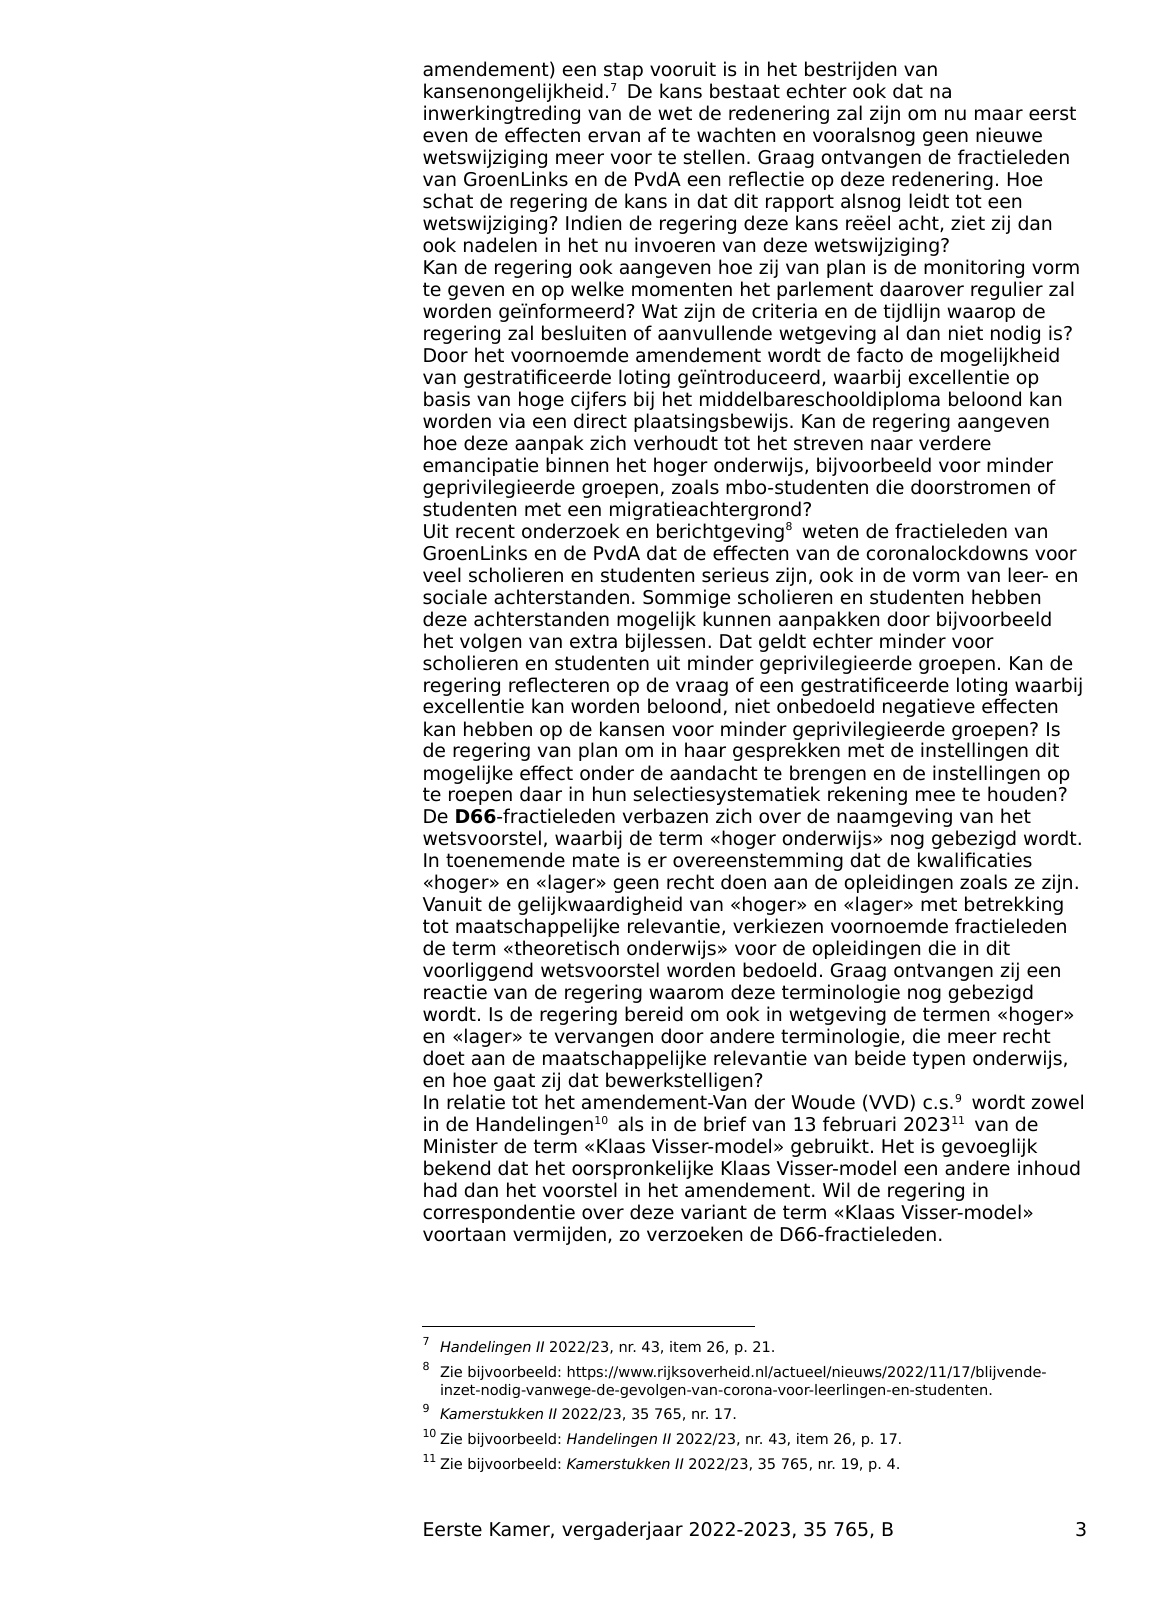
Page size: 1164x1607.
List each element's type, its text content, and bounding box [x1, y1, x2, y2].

text Kamerstukken II 2022/23, 35 765, nr. 17. [422, 1402, 1087, 1424]
text amendement) een stap vooruit is in het bestrijden van kansenongelijkheid. De kans bestaat echter ook dat na inwerkingtreding van de wet de redenering zal zijn om nu maar eerst even de effecten ervan af te wachten en vooralsnog geen nieuwe wetswijziging meer voor te stellen. Graag ontvangen de fractieleden van GroenLinks en de PvdA een reflectie op deze redenering. Hoe schat de regering de kans in dat dit rapport alsnog leidt tot een wetswijziging? Indien de regering deze kans reëel acht, ziet zij dan ook nadelen in het nu invoeren van deze wetswijziging? [422, 59, 1087, 257]
text Uit recent onderzoek en berichtgeving weten de fractieleden van GroenLinks en de PvdA dat de effecten van de coronalockdowns voor veel scholieren en studenten serieus zijn, ook in de vorm van leer- en sociale achterstanden. Sommige scholieren en studenten hebben deze achterstanden mogelijk kunnen aanpakken door bijvoorbeeld het volgen van extra bijlessen. Dat geldt echter minder voor scholieren en studenten uit minder geprivilegieerde groepen. Kan de regering reflecteren op de vraag of een gestratificeerde loting waarbij excellentie kan worden beloond, niet onbedoeld negatieve effecten kan hebben op de kansen voor minder geprivilegieerde groepen? Is de regering van plan om in haar gesprekken met de instellingen dit mogelijke effect onder de aandacht te brengen en de instellingen op te roepen daar in hun selectiesystematiek rekening mee te houden? [422, 521, 1087, 806]
text Handelingen II 2022/23, nr. 43, item 26, p. 21. [422, 1335, 1087, 1357]
text Door het voornoemde amendement wordt de facto de mogelijkheid van gestratificeerde loting geïntroduceerd, waarbij excellentie op basis van hoge cijfers bij het middelbareschooldiploma beloond kan worden via een direct plaatsingsbewijs. Kan de regering aangeven hoe deze aanpak zich verhoudt tot het streven naar verdere emancipatie binnen het hoger onderwijs, bijvoorbeeld voor minder geprivilegieerde groepen, zoals mbo-studenten die doorstromen of studenten met een migratieachtergrond? [422, 345, 1087, 521]
text Zie bijvoorbeeld: Kamerstukken II 2022/23, 35 765, nr. 19, p. 4. [422, 1452, 1087, 1474]
text In relatie tot het amendement-Van der Woude (VVD) c.s. wordt zowel in de Handelingen als in de brief van 13 februari 2023 van de Minister de term «Klaas Visser-model» gebruikt. Het is gevoeglijk bekend dat het oorspronkelijke Klaas Visser-model een andere inhoud had dan het voorstel in het amendement. Wil de regering in correspondentie over deze variant de term «Klaas Visser-model» voortaan vermijden, zo verzoeken de D66-fractieleden. [422, 1092, 1087, 1246]
text Zie bijvoorbeeld: https://www.rijksoverheid.nl/actueel/nieuws/2022/11/17/blijvende-inzet-nodig-vanwege-de-gevolgen-van-corona-voor-leerlingen-en-studenten. [422, 1360, 1087, 1399]
text Kan de regering ook aangeven hoe zij van plan is de monitoring vorm te geven en op welke momenten het parlement daarover regulier zal worden geïnformeerd? Wat zijn de criteria en de tijdlijn waarop de regering zal besluiten of aanvullende wetgeving al dan niet nodig is? [422, 257, 1087, 345]
text Zie bijvoorbeeld: Handelingen II 2022/23, nr. 43, item 26, p. 17. [422, 1427, 1087, 1449]
text De D66-fractieleden verbazen zich over de naamgeving van het wetsvoorstel, waarbij de term «hoger onderwijs» nog gebezigd wordt. In toenemende mate is er overeenstemming dat de kwalificaties «hoger» en «lager» geen recht doen aan de opleidingen zoals ze zijn. Vanuit de gelijkwaardigheid van «hoger» en «lager» met betrekking tot maatschappelijke relevantie, verkiezen voornoemde fractieleden de term «theoretisch onderwijs» voor de opleidingen die in dit voorliggend wetsvoorstel worden bedoeld. Graag ontvangen zij een reactie van de regering waarom deze terminologie nog gebezigd wordt. Is de regering bereid om ook in wetgeving de termen «hoger» en «lager» te vervangen door andere terminologie, die meer recht doet aan de maatschappelijke relevantie van beide typen onderwijs, en hoe gaat zij dat bewerkstelligen? [422, 806, 1087, 1092]
